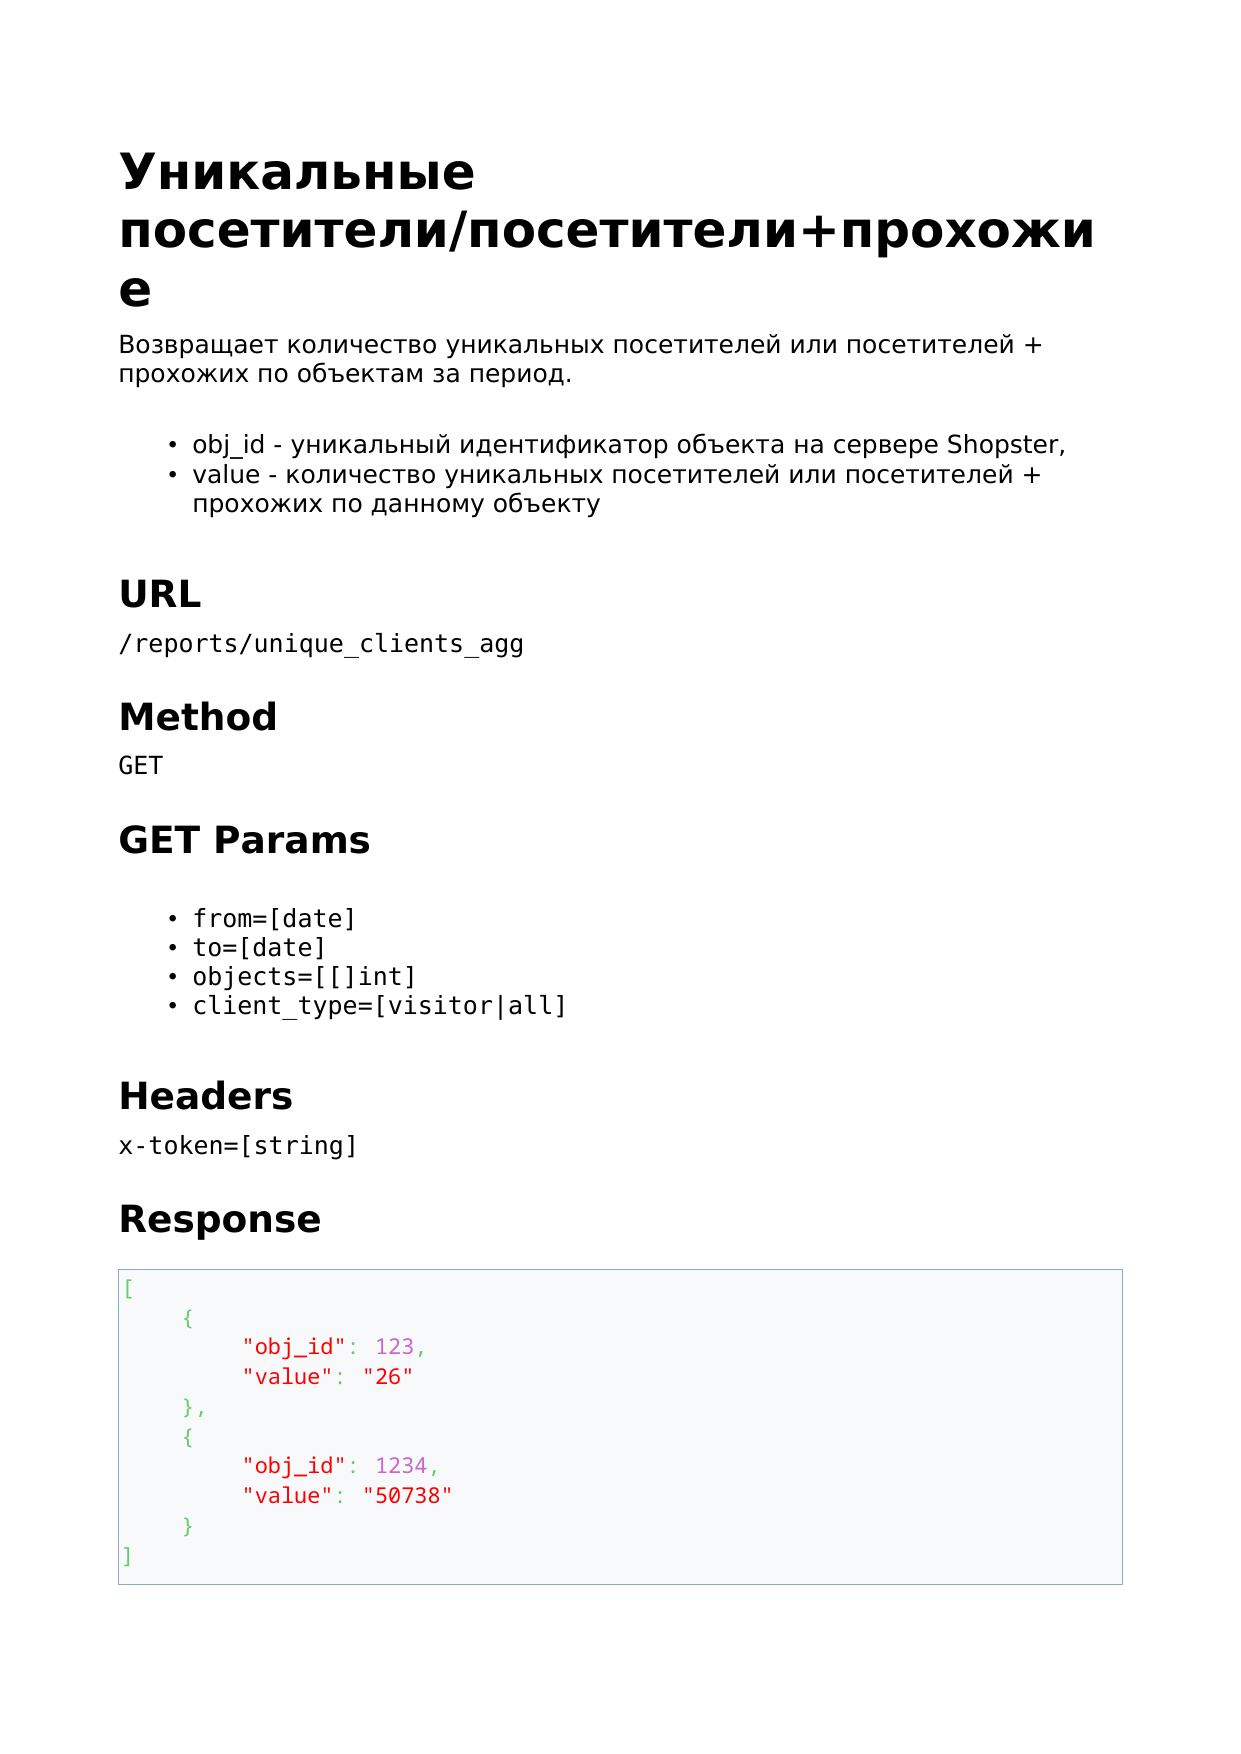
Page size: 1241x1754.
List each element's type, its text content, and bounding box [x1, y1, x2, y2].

subtitle Headers [118, 1075, 1122, 1119]
subtitle URL [118, 573, 1122, 616]
list to=[date] [177, 933, 1122, 962]
table_header [ { "obj_id": 123, "value": "26" }, { "obj_id": 1234, "value": "50738" } ] [119, 1270, 1122, 1584]
text /reports/unique_clients_agg [118, 629, 1122, 658]
text Возвращает количество уникальных посетителей или посетителей + прохожих по объектам за период. [118, 330, 1122, 389]
text GET [118, 752, 1122, 781]
list client_type=[visitor|all] [177, 991, 1122, 1021]
list obj_id - уникальный идентификатор объекта на сервере Shopster, [177, 431, 1122, 460]
subtitle GET Params [118, 818, 1122, 862]
subtitle Response [118, 1198, 1122, 1241]
subtitle Уникальные посетители/посетители+прохожие [118, 143, 1122, 318]
list objects=[[]int] [177, 962, 1122, 991]
list value - количество уникальных посетителей или посетителей + прохожих по данному объекту [177, 460, 1122, 518]
text x-token=[string] [118, 1131, 1122, 1160]
list from=[date] [177, 904, 1122, 933]
subtitle Method [118, 695, 1122, 739]
